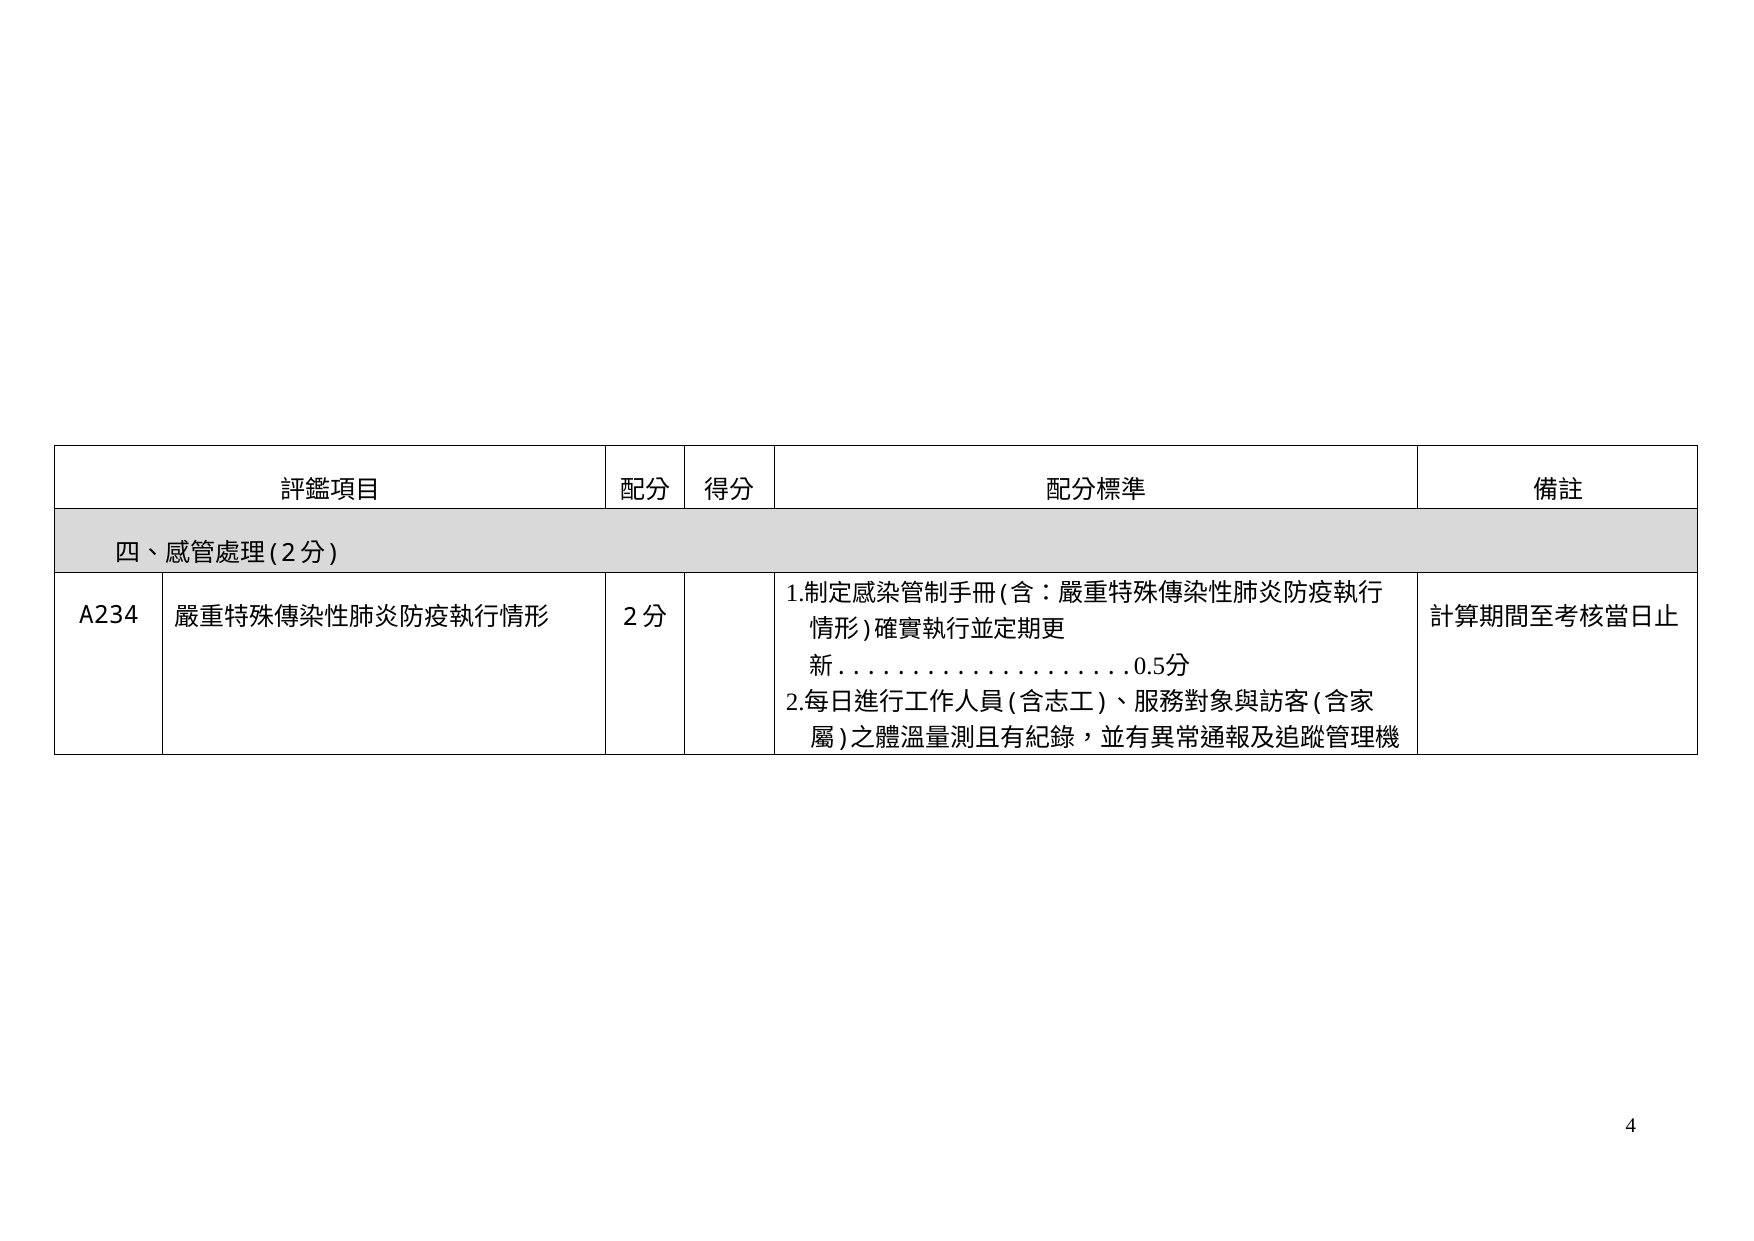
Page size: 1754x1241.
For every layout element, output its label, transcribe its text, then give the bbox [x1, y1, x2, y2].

table_header 得分 [685, 446, 774, 508]
table_cell A234 [55, 573, 162, 754]
table_cell 計算期間至考核當日止 [1418, 573, 1697, 754]
table_cell 嚴重特殊傳染性肺炎防疫執行情形 [163, 573, 605, 754]
table_header 評鑑項目 [55, 446, 605, 508]
table_cell 四、感管處理(2分) [55, 509, 1697, 572]
table_cell 制定感染管制手冊(含：嚴重特殊傳染性肺炎防疫執行情形)確實執行並定期更新....................0.5分 每日進行工作人員(含志工)、服務對象與訪客(含家屬)之體溫量測且有紀錄，並有異常通報及追蹤管理機 [775, 573, 1417, 754]
table_cell [685, 573, 774, 754]
table_header 配分 [606, 446, 684, 508]
table_cell 2分 [606, 573, 684, 754]
table_header 備註 [1418, 446, 1697, 508]
table_header 配分標準 [775, 446, 1417, 508]
